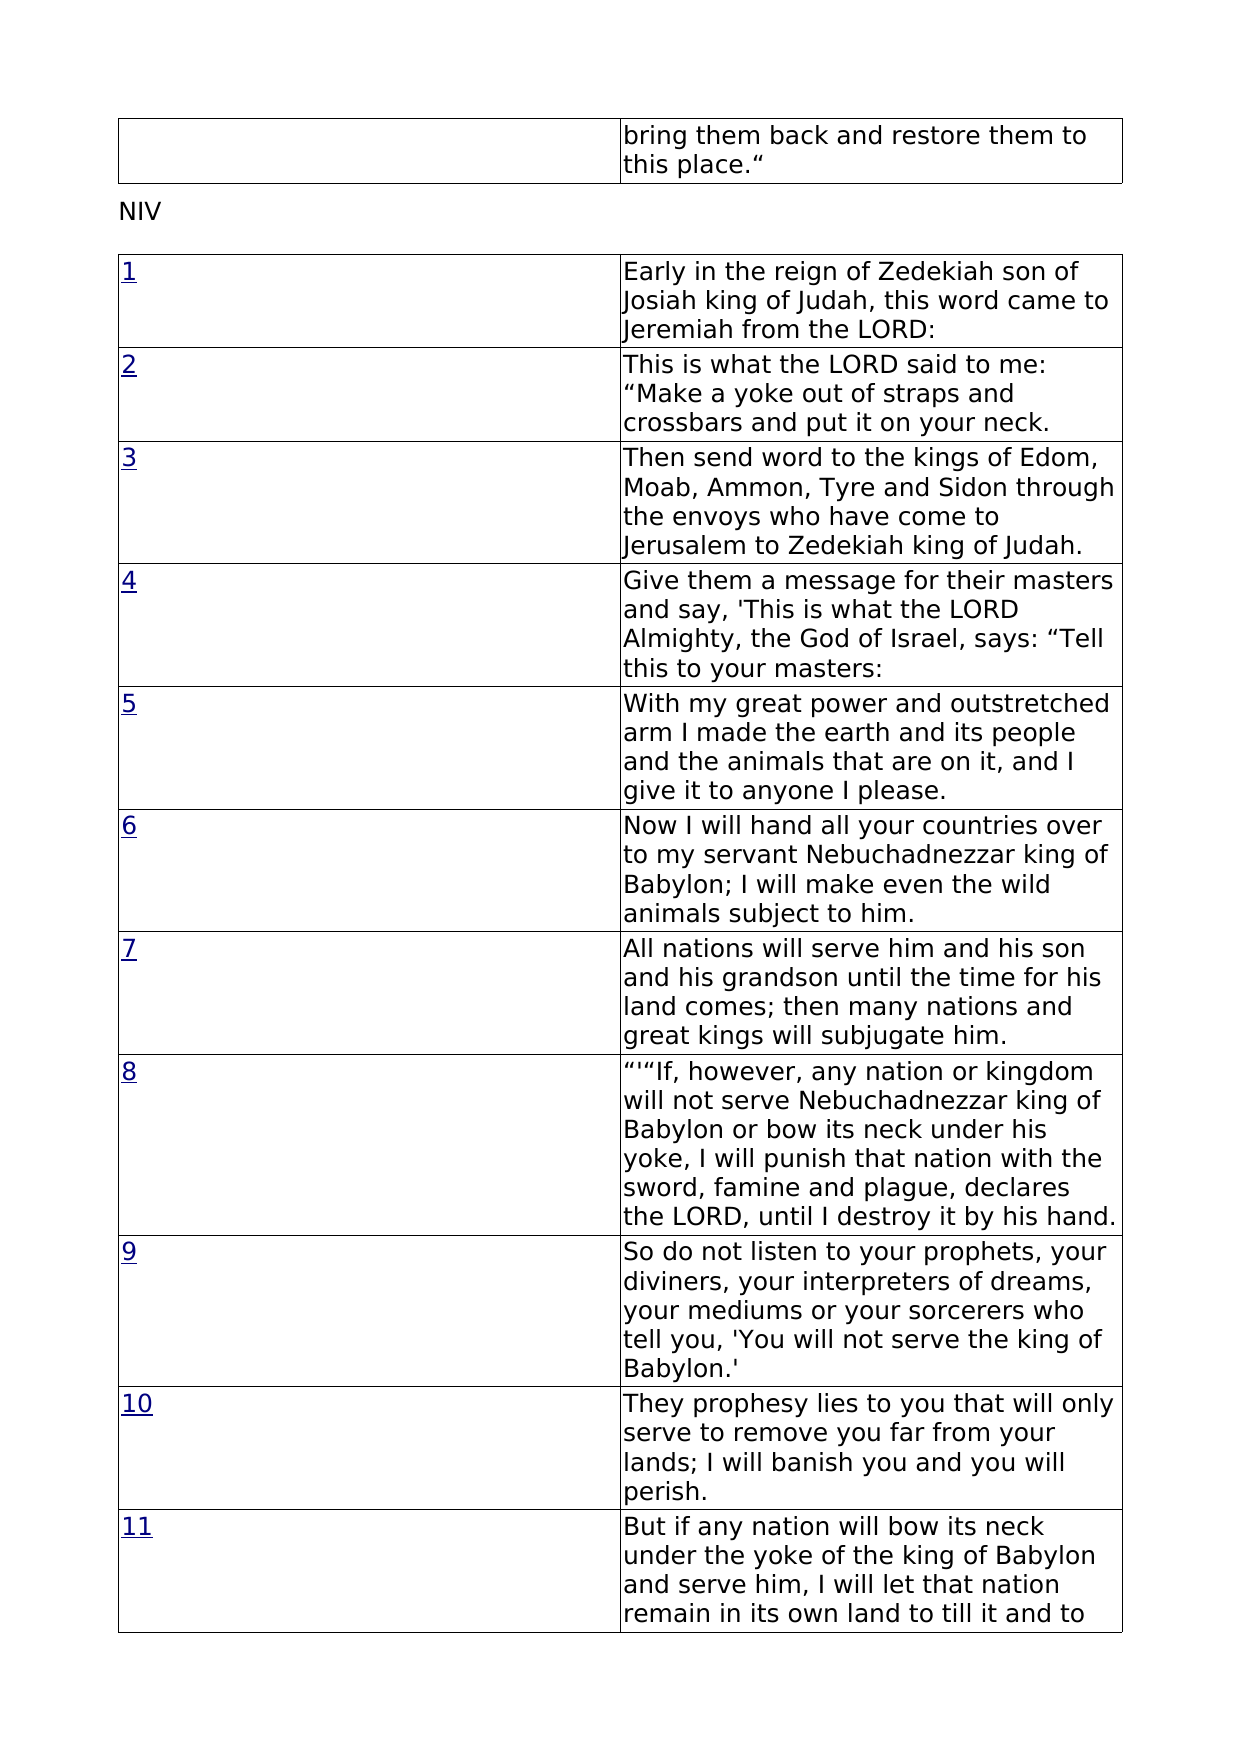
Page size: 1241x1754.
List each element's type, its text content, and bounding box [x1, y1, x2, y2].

table_cell They prophesy lies to you that will only serve to remove you far from your lands; I will banish you and you will perish. [621, 1387, 1122, 1509]
table_cell 9 [119, 1236, 620, 1386]
text NIV [118, 197, 1122, 226]
table_cell 6 [119, 810, 620, 931]
table_cell 8 [119, 1055, 620, 1234]
table_cell So do not listen to your prophets, your diviners, your interpreters of dreams, your mediums or your sorcerers who tell you, 'You will not serve the king of Babylon.' [621, 1236, 1122, 1386]
table_cell “'“If, however, any nation or kingdom will not serve Nebuchadnezzar king of Babylon or bow its neck under his yoke, I will punish that nation with the sword, famine and plague, declares the LORD, until I destroy it by his hand. [621, 1055, 1122, 1234]
table_cell 4 [119, 564, 620, 686]
table_cell [119, 119, 620, 182]
table_cell 2 [119, 348, 620, 441]
table_cell 10 [119, 1387, 620, 1509]
table_cell This is what the LORD said to me: “Make a yoke out of straps and crossbars and put it on your neck. [621, 348, 1122, 441]
table_cell 11 [119, 1510, 620, 1632]
table_header 1 [119, 255, 620, 347]
table_header Early in the reign of Zedekiah son of Josiah king of Judah, this word came to Jeremiah from the LORD: [621, 255, 1122, 347]
table_cell Give them a message for their masters and say, 'This is what the LORD Almighty, the God of Israel, says: “Tell this to your masters: [621, 564, 1122, 686]
table_cell 3 [119, 442, 620, 563]
table_cell All nations will serve him and his son and his grandson until the time for his land comes; then many nations and great kings will subjugate him. [621, 932, 1122, 1054]
table_cell Now I will hand all your countries over to my servant Nebuchadnezzar king of Babylon; I will make even the wild animals subject to him. [621, 810, 1122, 931]
table_cell 7 [119, 932, 620, 1054]
table_cell But if any nation will bow its neck under the yoke of the king of Babylon and serve him, I will let that nation remain in its own land to till it and to [621, 1510, 1122, 1632]
table_cell Then send word to the kings of Edom, Moab, Ammon, Tyre and Sidon through the envoys who have come to Jerusalem to Zedekiah king of Judah. [621, 442, 1122, 563]
table_cell bring them back and restore them to this place.“ [621, 119, 1122, 182]
table_cell With my great power and outstretched arm I made the earth and its people and the animals that are on it, and I give it to anyone I please. [621, 687, 1122, 808]
table_cell 5 [119, 687, 620, 808]
